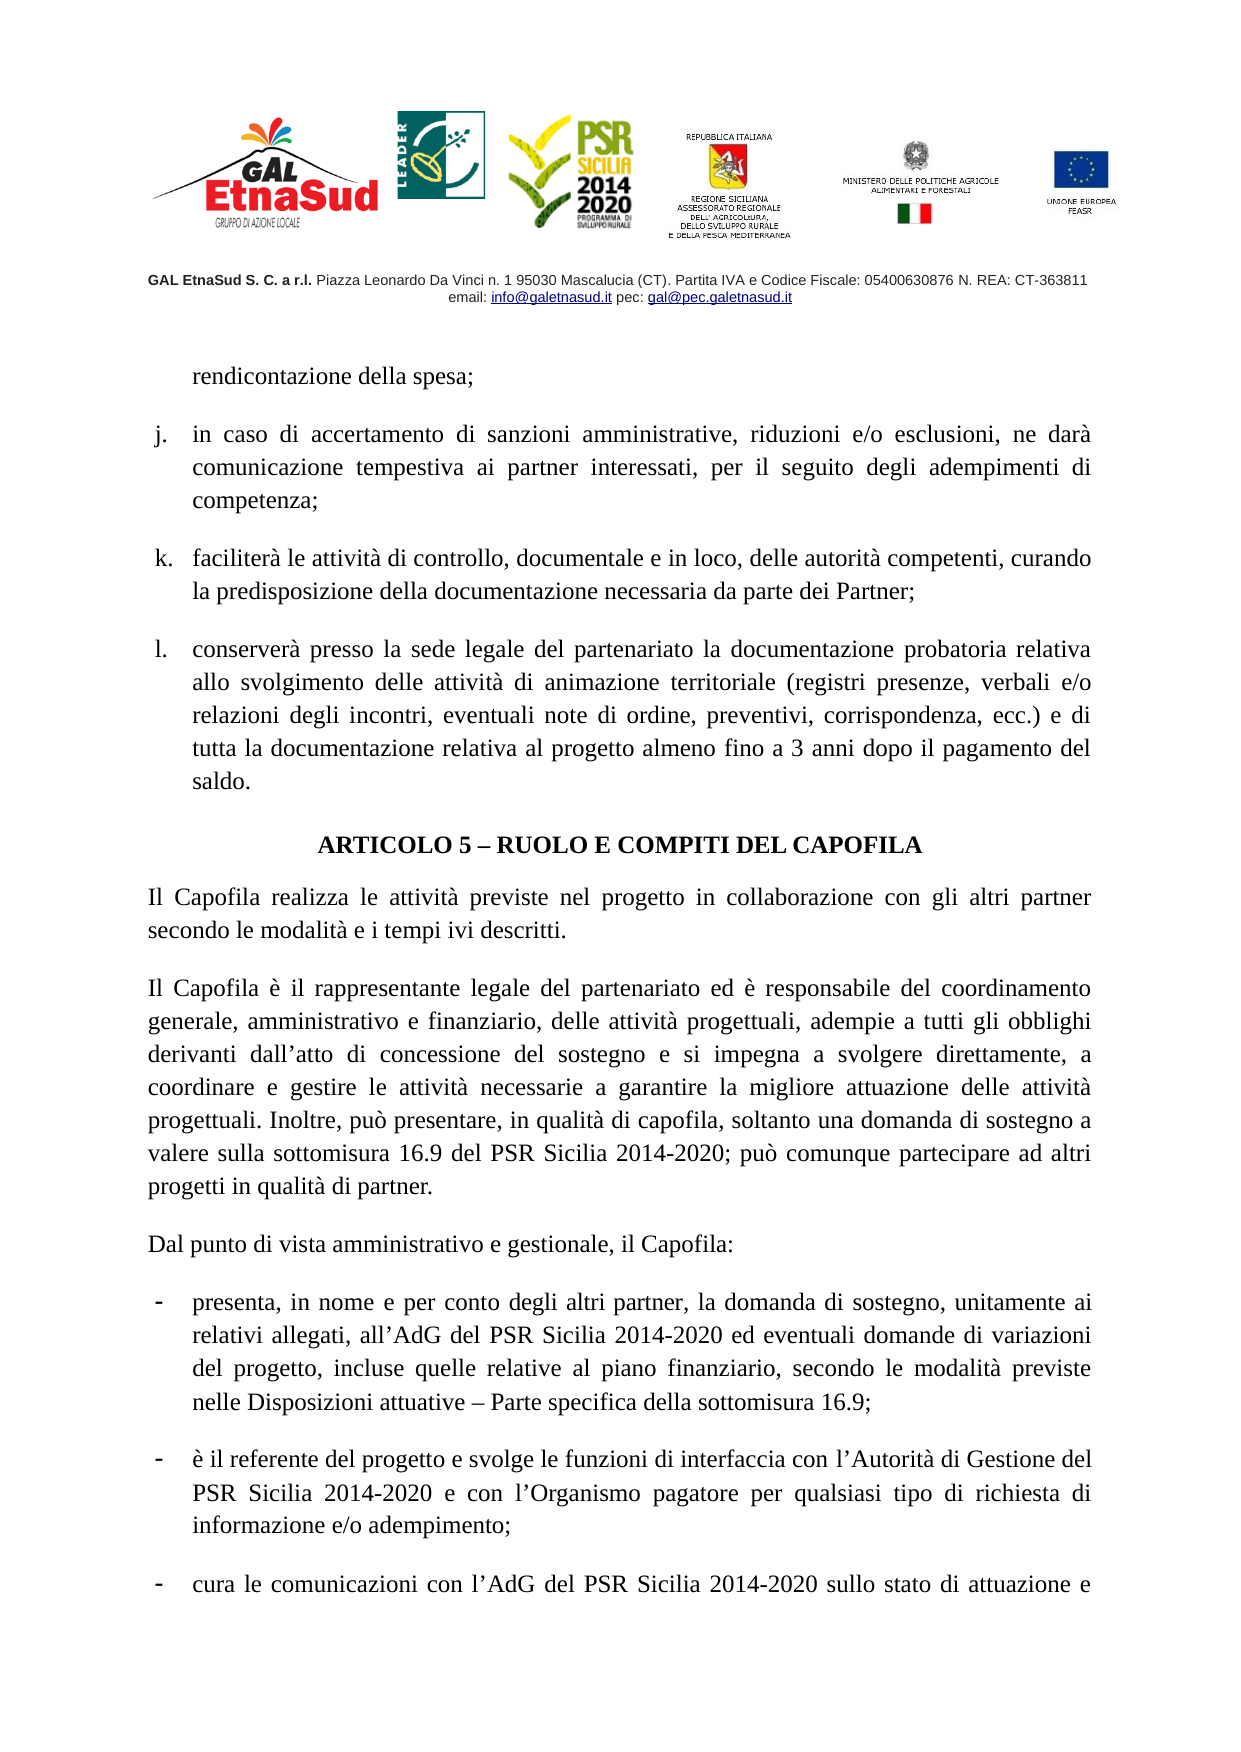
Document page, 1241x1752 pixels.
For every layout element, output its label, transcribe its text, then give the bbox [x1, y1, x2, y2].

list è il referente del progetto e svolge le funzioni di interfaccia con l’Autorità di Gestione del PSR Sicilia 2014-2020 e con l’Organismo pagatore per qualsiasi tipo di richiesta di informazione e/o adempimento; [154, 1444, 1092, 1539]
list presenta, in nome e per conto degli altri partner, la domanda di sostegno, unitamente ai relativi allegati, all’AdG del PSR Sicilia 2014-2020 ed eventuali domande di variazioni del progetto, incluse quelle relative al piano finanziario, secondo le modalità previste nelle Disposizioni attuative – Parte specifica della sottomisura 16.9; [154, 1287, 1092, 1415]
list rendicontazione della spesa; [154, 361, 1092, 390]
text Dal punto di vista amministrativo e gestionale, il Capofila: [148, 1229, 1092, 1258]
list conserverà presso la sede legale del partenariato la documentazione probatoria relativa allo svolgimento delle attività di animazione territoriale (registri presenze, verbali e/o relazioni degli incontri, eventuali note di ordine, preventivi, corrispondenza, ecc.) e di tutta la documentazione relativa al progetto almeno fino a 3 anni dopo il pagamento del saldo. [154, 634, 1092, 795]
text ARTICOLO 5 – RUOLO E COMPITI DEL CAPOFILA [148, 831, 1092, 859]
list cura le comunicazioni con l’AdG del PSR Sicilia 2014-2020 sullo stato di attuazione e [154, 1569, 1092, 1597]
text Il Capofila realizza le attività previste nel progetto in collaborazione con gli altri partner secondo le modalità e i tempi ivi descritti. [148, 882, 1092, 944]
list faciliterà le attività di controllo, documentale e in loco, delle autorità competenti, curando la predisposizione della documentazione necessaria da parte dei Partner; [154, 543, 1092, 605]
list in caso di accertamento di sanzioni amministrative, riduzioni e/o esclusioni, ne darà comunicazione tempestiva ai partner interessati, per il seguito degli adempimenti di competenza; [154, 419, 1092, 514]
text Il Capofila è il rappresentante legale del partenariato ed è responsabile del coordinamento generale, amministrativo e finanziario, delle attività progettuali, adempie a tutti gli obblighi derivanti dall’atto di concessione del sostegno e si impegna a svolgere direttamente, a coordinare e gestire le attività necessarie a garantire la migliore attuazione delle attività progettuali. Inoltre, può presentare, in qualità di capofila, soltanto una domanda di sostegno a valere sulla sottomisura 16.9 del PSR Sicilia 2014-2020; può comunque partecipare ad altri progetti in qualità di partner. [148, 973, 1092, 1200]
